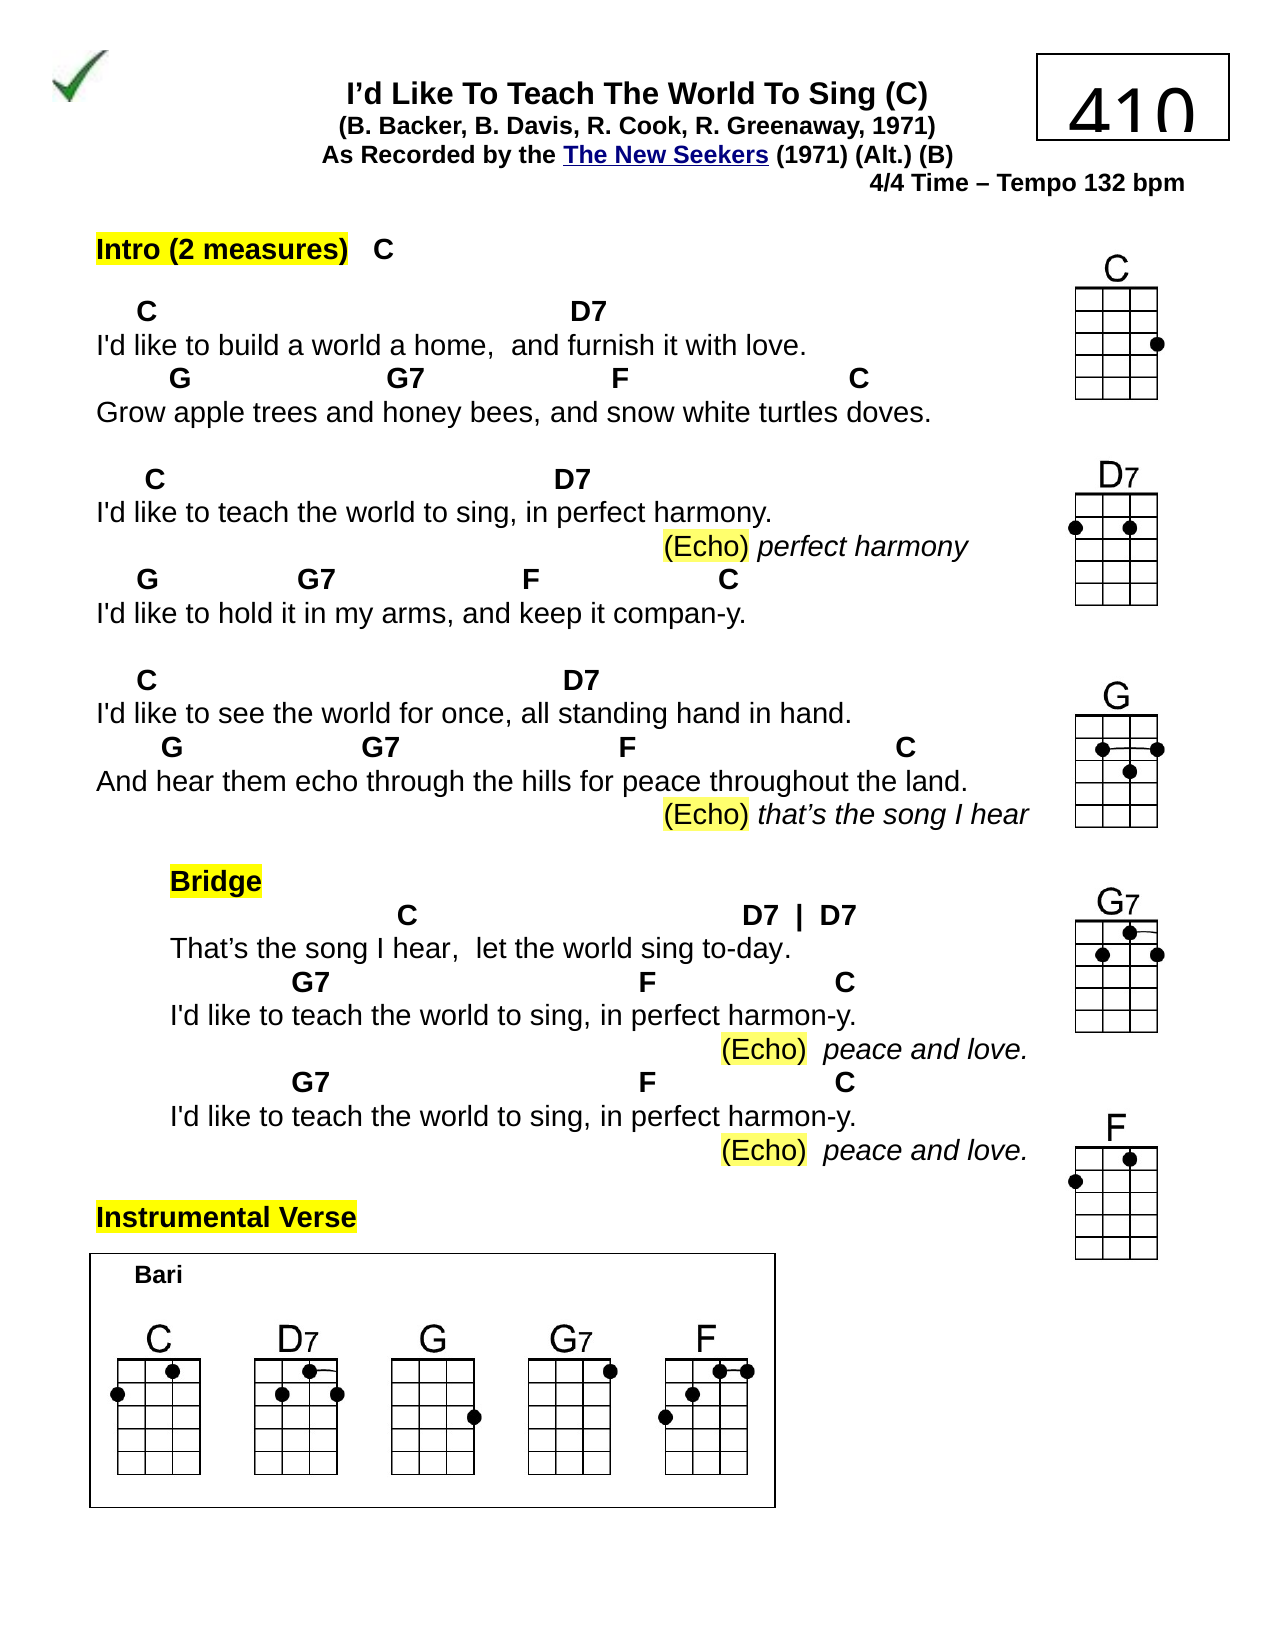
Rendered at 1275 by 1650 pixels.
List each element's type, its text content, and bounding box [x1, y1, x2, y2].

table_header [1046, 226, 1185, 431]
table_cell [1046, 1064, 1185, 1080]
table_cell [776, 1295, 1046, 1507]
text 410C [1052, 62, 1213, 132]
table_cell [364, 1295, 501, 1507]
picture [643, 1300, 769, 1497]
picture [52, 50, 109, 102]
table_cell Bari [91, 1254, 227, 1294]
picture [1053, 864, 1179, 1054]
picture [232, 1300, 358, 1497]
table_header Intro (2 measures) C C D7 I'd like to build a world a home, and furnish it with love. G G7 F C Grow apple trees and honey bees, and snow white turtles doves. C D7 I'd like to teach the world to sing, in perfect harmony. (Echo) perfect harmony G G7 F C I'd like to hold it in my arms, and keep it compan-y. C D7 I'd like to see the world for once, all standing hand in hand. G G7 F C And hear them echo through the hills for peace throughout the land. (Echo) that’s the song I hear Bridge C D7 | D7 That’s the song I hear, let the world sing to-day. G7 F C I'd like to teach the world to sing, in perfect harmon-y. (Echo) peace and love. G7 F C I'd like to teach the world to sing, in perfect harmon-y. (Echo) peace and love. Instrumental Verse [90, 226, 1046, 1253]
table_cell [227, 1295, 364, 1507]
picture [1053, 437, 1179, 627]
table_cell [1046, 431, 1185, 637]
text [1038, 55, 1228, 139]
table_cell [1046, 1080, 1185, 1507]
picture [369, 1300, 495, 1497]
picture [1053, 1091, 1179, 1281]
table_cell [638, 1295, 774, 1507]
table_cell [364, 1254, 501, 1294]
table_cell [501, 1254, 638, 1294]
text 410C [1164, 93, 1187, 132]
table_cell [91, 1295, 227, 1507]
table_cell [776, 1253, 1046, 1294]
table_cell [1046, 653, 1185, 859]
picture [506, 1300, 632, 1497]
table_cell [638, 1254, 774, 1294]
text I’d Like To Teach The World To Sing (C) [90, 75, 1036, 111]
table_cell [1046, 637, 1185, 653]
picture [95, 1300, 222, 1497]
text As Recorded by the The New Seekers (1971) (Alt.) (B) [90, 140, 1185, 168]
picture [1053, 658, 1179, 849]
table_cell [227, 1254, 364, 1294]
table_cell [1046, 859, 1185, 1064]
text 4/4 Time – Tempo 132 bpm [90, 168, 1185, 197]
picture [1053, 231, 1179, 421]
text 410C [1076, 95, 1096, 124]
table_cell [501, 1295, 638, 1507]
text (B. Backer, B. Davis, R. Cook, R. Greenaway, 1971) [90, 111, 1036, 140]
